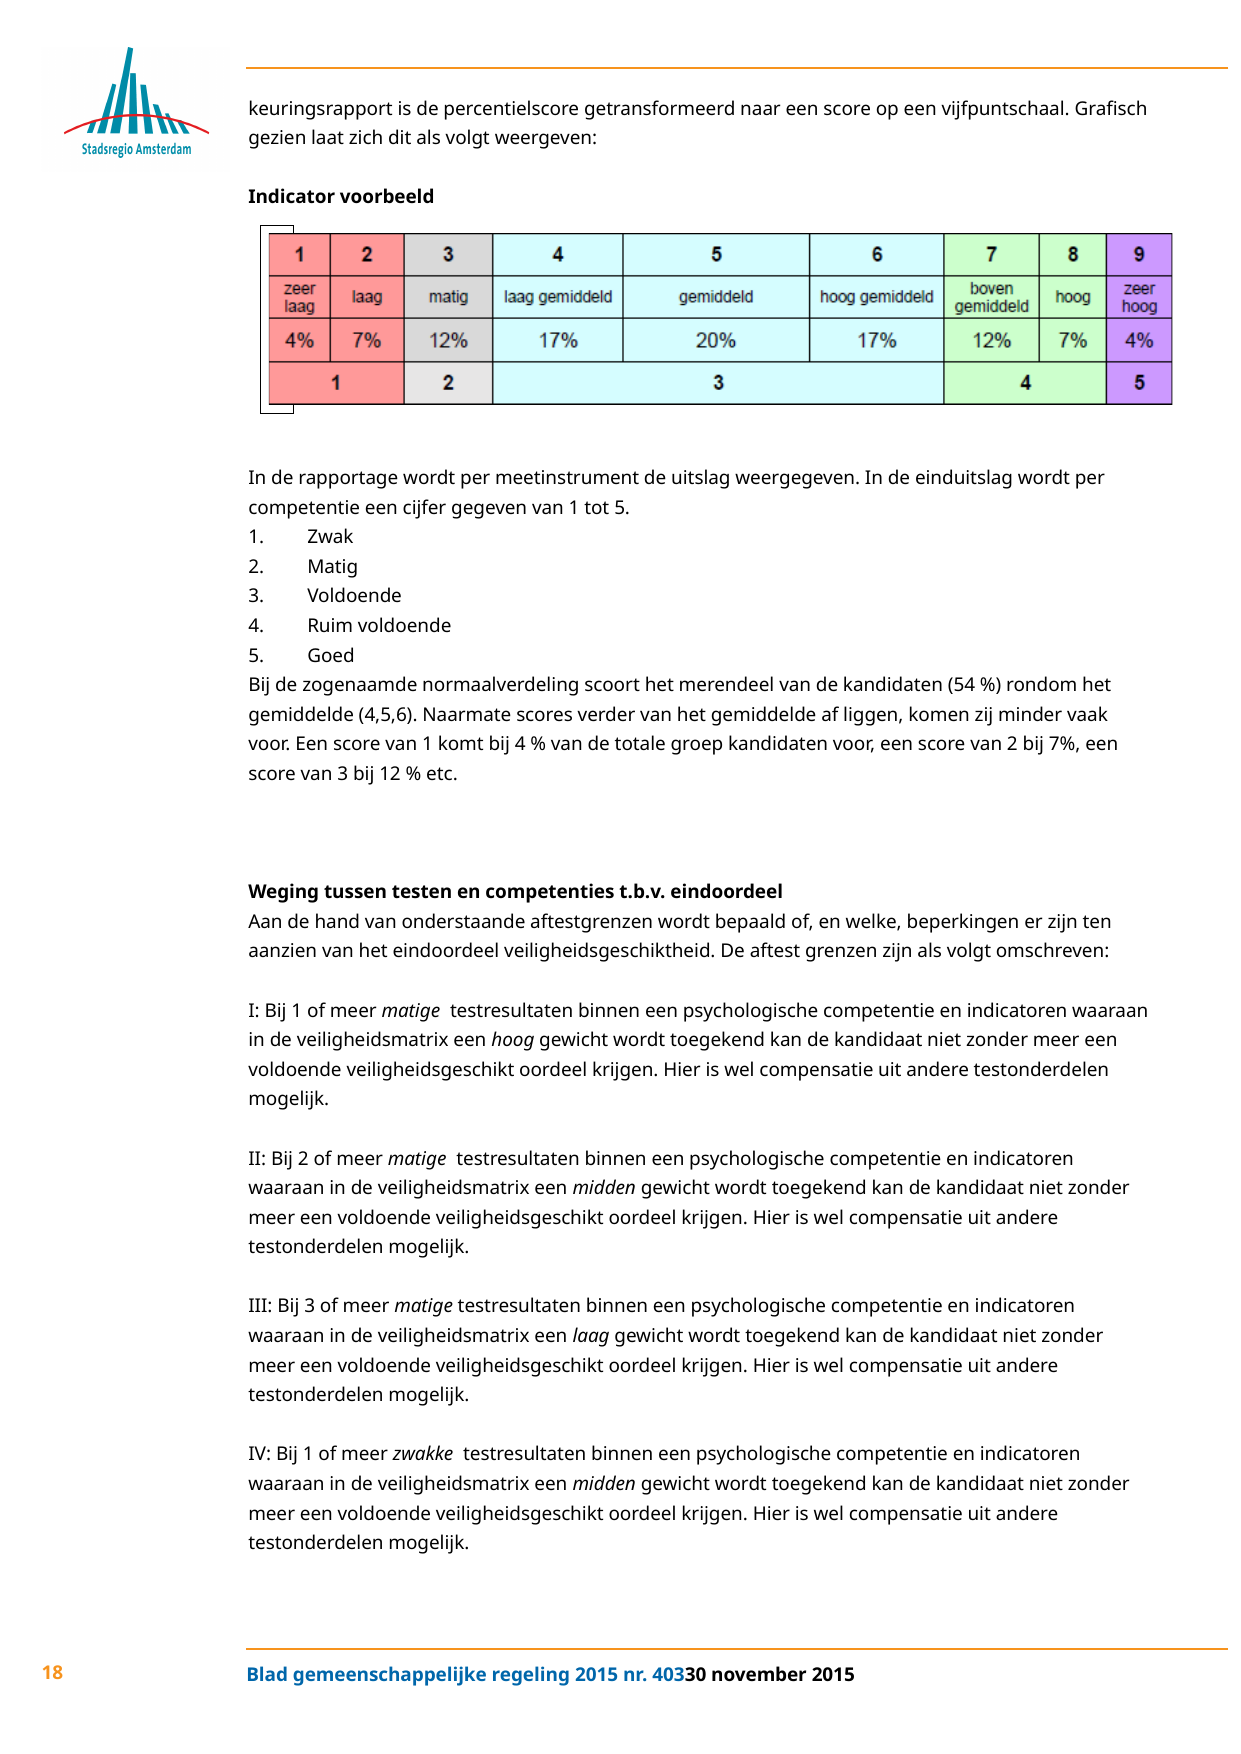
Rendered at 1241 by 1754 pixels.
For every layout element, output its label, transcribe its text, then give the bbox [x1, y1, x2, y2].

list Zwak [248, 523, 1152, 549]
text Bij de zogenaamde normaalverdeling scoort het merendeel van de kandidaten (54 %) rondom het gemiddelde (4,5,6). Naarmate scores verder van het gemiddelde af liggen, komen zij minder vaak voor. Een score van 1 komt bij 4 % van de totale groep kandidaten voor, een score van 2 bij 7%, een score van 3 bij 12 % etc. [248, 671, 1152, 786]
text Indicator voorbeeld [248, 183, 1152, 209]
text IV: Bij 1 of meer zwakke testresultaten binnen een psychologische competentie en indicatoren waaraan in de veiligheidsmatrix een midden gewicht wordt toegekend kan de kandidaat niet zonder meer een voldoende veiligheidsgeschikt oordeel krijgen. Hier is wel compensatie uit andere testonderdelen mogelijk. [248, 1441, 1152, 1555]
list Voldoende [248, 583, 1152, 608]
text III: Bij 3 of meer matige testresultaten binnen een psychologische competentie en indicatoren waaraan in de veiligheidsmatrix een laag gewicht wordt toegekend kan de kandidaat niet zonder meer een voldoende veiligheidsgeschikt oordeel krijgen. Hier is wel compensatie uit andere testonderdelen mogelijk. [248, 1293, 1152, 1407]
list Matig [248, 553, 1152, 579]
text II: Bij 2 of meer matige testresultaten binnen een psychologische competentie en indicatoren waaraan in de veiligheidsmatrix een midden gewicht wordt toegekend kan de kandidaat niet zonder meer een voldoende veiligheidsgeschikt oordeel krijgen. Hier is wel compensatie uit andere testonderdelen mogelijk. [248, 1145, 1152, 1259]
picture [41, 47, 231, 172]
text I: Bij 1 of meer matige testresultaten binnen een psychologische competentie en indicatoren waaraan in de veiligheidsmatrix een hoog gewicht wordt toegekend kan de kandidaat niet zonder meer een voldoende veiligheidsgeschikt oordeel krijgen. Hier is wel compensatie uit andere testonderdelen mogelijk. [248, 997, 1152, 1111]
text keuringsrapport is de percentielscore getransformeerd naar een score op een vijfpuntschaal. Grafisch gezien laat zich dit als volgt weergeven: [248, 95, 1152, 150]
list Ruim voldoende [248, 612, 1152, 638]
list Goed [248, 642, 1152, 668]
text In de rapportage wordt per meetinstrument de uitslag weergegeven. In de einduitslag wordt per competentie een cijfer gegeven van 1 tot 5. [248, 464, 1152, 520]
text Aan de hand van onderstaande aftestgrenzen wordt bepaald of, en welke, beperkingen er zijn ten aanzien van het eindoordeel veiligheidsgeschiktheid. De aftest grenzen zijn als volgt omschreven: [248, 908, 1152, 963]
picture [268, 233, 1173, 405]
text Weging tussen testen en competenties t.b.v. eindoordeel [248, 878, 1152, 904]
